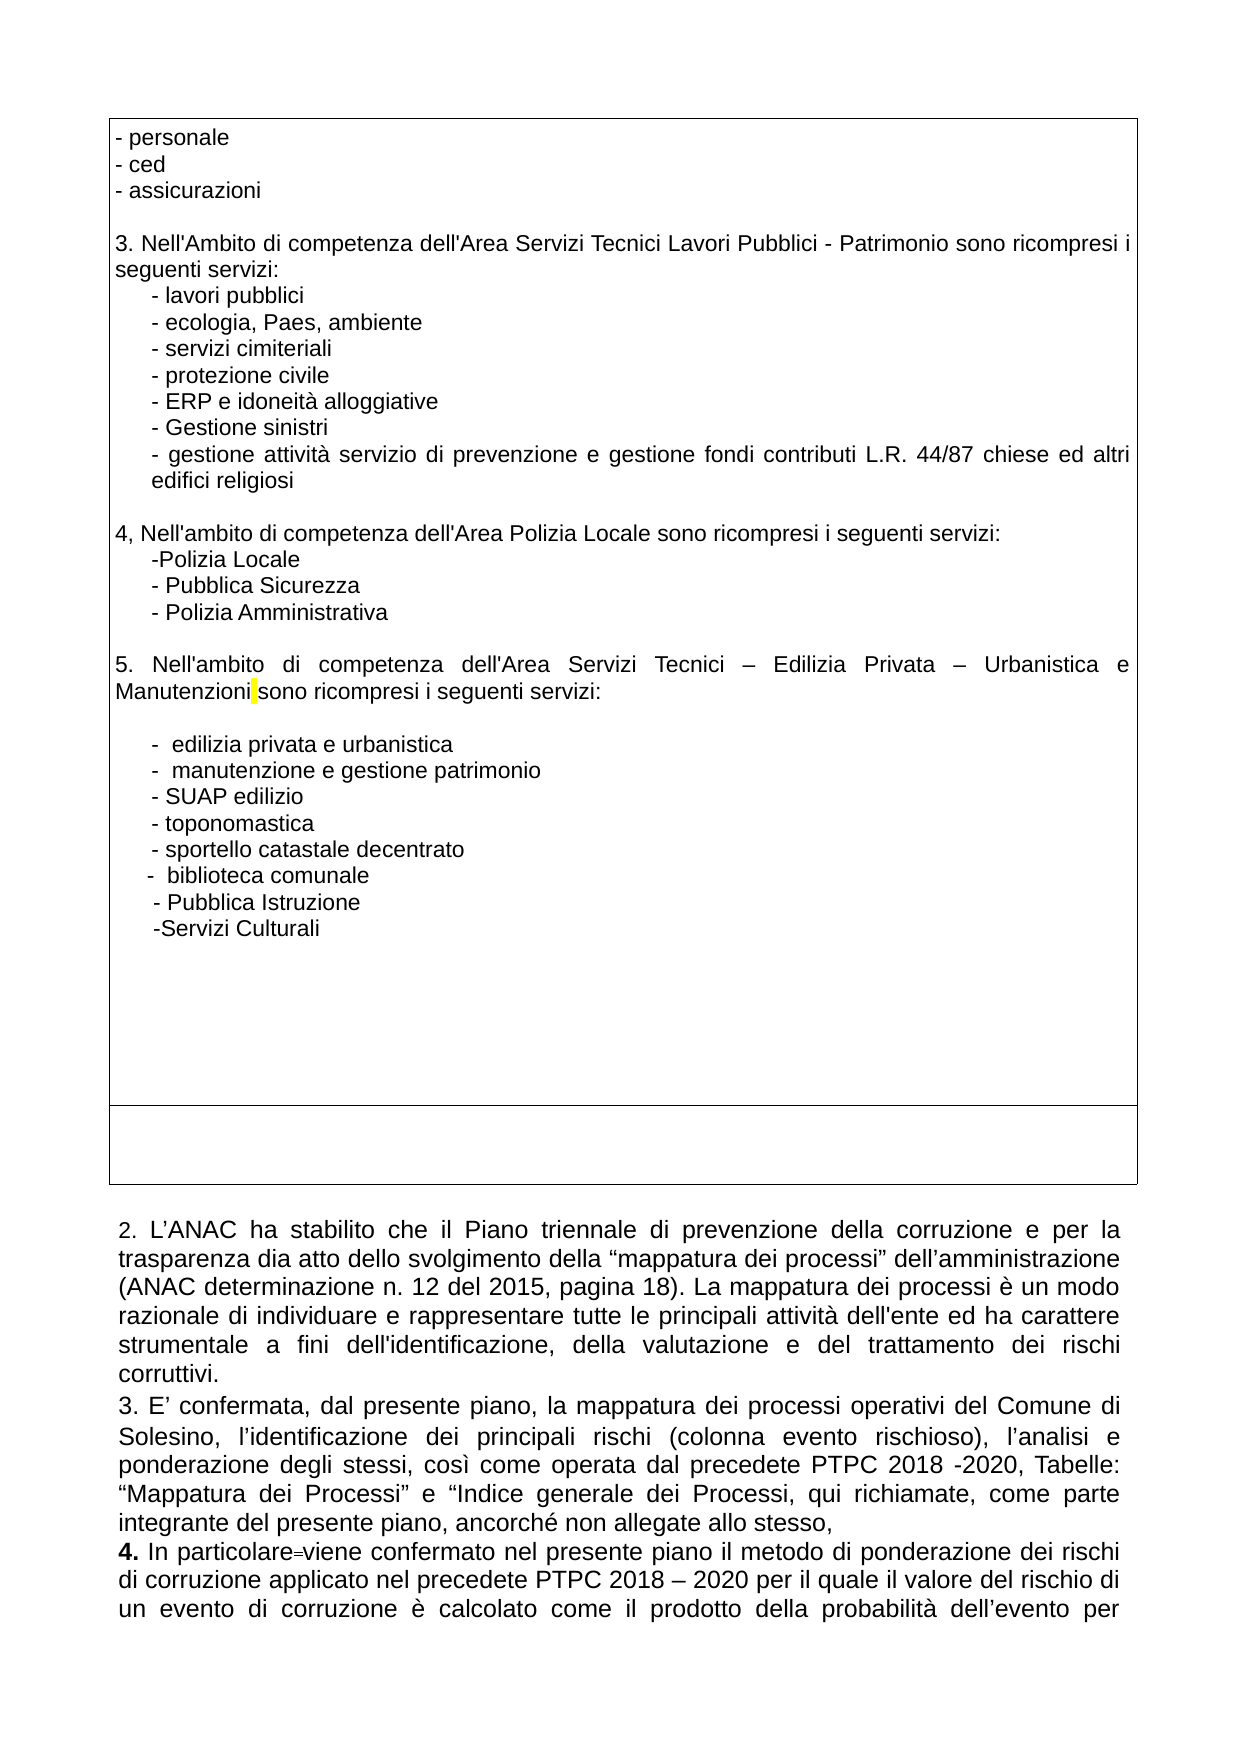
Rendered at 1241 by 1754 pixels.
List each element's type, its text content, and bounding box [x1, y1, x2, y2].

text 2. L’ANAC ha stabilito che il Piano triennale di prevenzione della corruzione e per la trasparenza dia atto dello svolgimento della “mappatura dei processi” dell’amministrazione (ANAC determinazione n. 12 del 2015, pagina 18). La mappatura dei processi è un modo razionale di individuare e rappresentare tutte le principali attività dell'ente ed ha carattere strumentale a fini dell'identificazione, della valutazione e del trattamento dei rischi corruttivi. [118, 1215, 1122, 1387]
text 4. In particolare viene confermato nel presente piano il metodo di ponderazione dei rischi di corruzione applicato nel precedete PTPC 2018 – 2020 per il quale il valore del rischio di un evento di corruzione è calcolato come il prodotto della probabilità dell’evento per [118, 1536, 1122, 1623]
text 3. E’ confermata, dal presente piano, la mappatura dei processi operativi del Comune di Solesino, l’identificazione dei principali rischi (colonna evento rischioso), l’analisi e ponderazione degli stessi, così come operata dal precedete PTPC 2018 -2020, Tabelle: “Mappatura dei Processi” e “Indice generale dei Processi, qui richiamate, come parte integrante del presente piano, ancorché non allegate allo stesso, [118, 1387, 1122, 1536]
table_cell [110, 1106, 1137, 1184]
table_header Contesto interno La struttura organizzativa dell’Ente si articola in 5 aree e cioè: Area Servizi Generali, Area Servizi Finanziari, Area Servizi Tecnici – Lavori Pubblici - Patrimonio, Area Polizia Locale, Area Servizi Tecnici – Edilizia Privata – Urbanistica e Manutenzioni. Al vertice di ciascuna area vi è un dipendente di categoria D, incaricato di posizione organizzativa . 1. Nell’ambito di competenza dell’”Area Affari Generali ” sono ricompresi i seguenti servizi: stato civile, anagrafe e statistica; elettorale e leva segreteria, protocollo e notifiche; Servizi Sociali Commercio e attività produttive SUAP Commerciale 2. 2. Nell’ambito di competenza dell’”Area Finanziaria” sono ricompresi i seguenti servizi: - ragioneria - tributi - personale - ced - assicurazioni 3. Nell'Ambito di competenza dell'Area Servizi Tecnici Lavori Pubblici - Patrimonio sono ricompresi i seguenti servizi: - lavori pubblici - ecologia, Paes, ambiente - servizi cimiteriali - protezione civile - ERP e idoneità alloggiative - Gestione sinistri - gestione attività servizio di prevenzione e gestione fondi contributi L.R. 44/87 chiese ed altri edifici religiosi 4, Nell'ambito di competenza dell'Area Polizia Locale sono ricompresi i seguenti servizi: -Polizia Locale - Pubblica Sicurezza - Polizia Amministrativa 5. Nell'ambito di competenza dell'Area Servizi Tecnici – Edilizia Privata – Urbanistica e Manutenzioni sono ricompresi i seguenti servizi: - edilizia privata e urbanistica - manutenzione e gestione patrimonio - SUAP edilizio - toponomastica - sportello catastale decentrato - biblioteca comunale - Pubblica Istruzione -Servizi Culturali - [110, 119, 1137, 1105]
